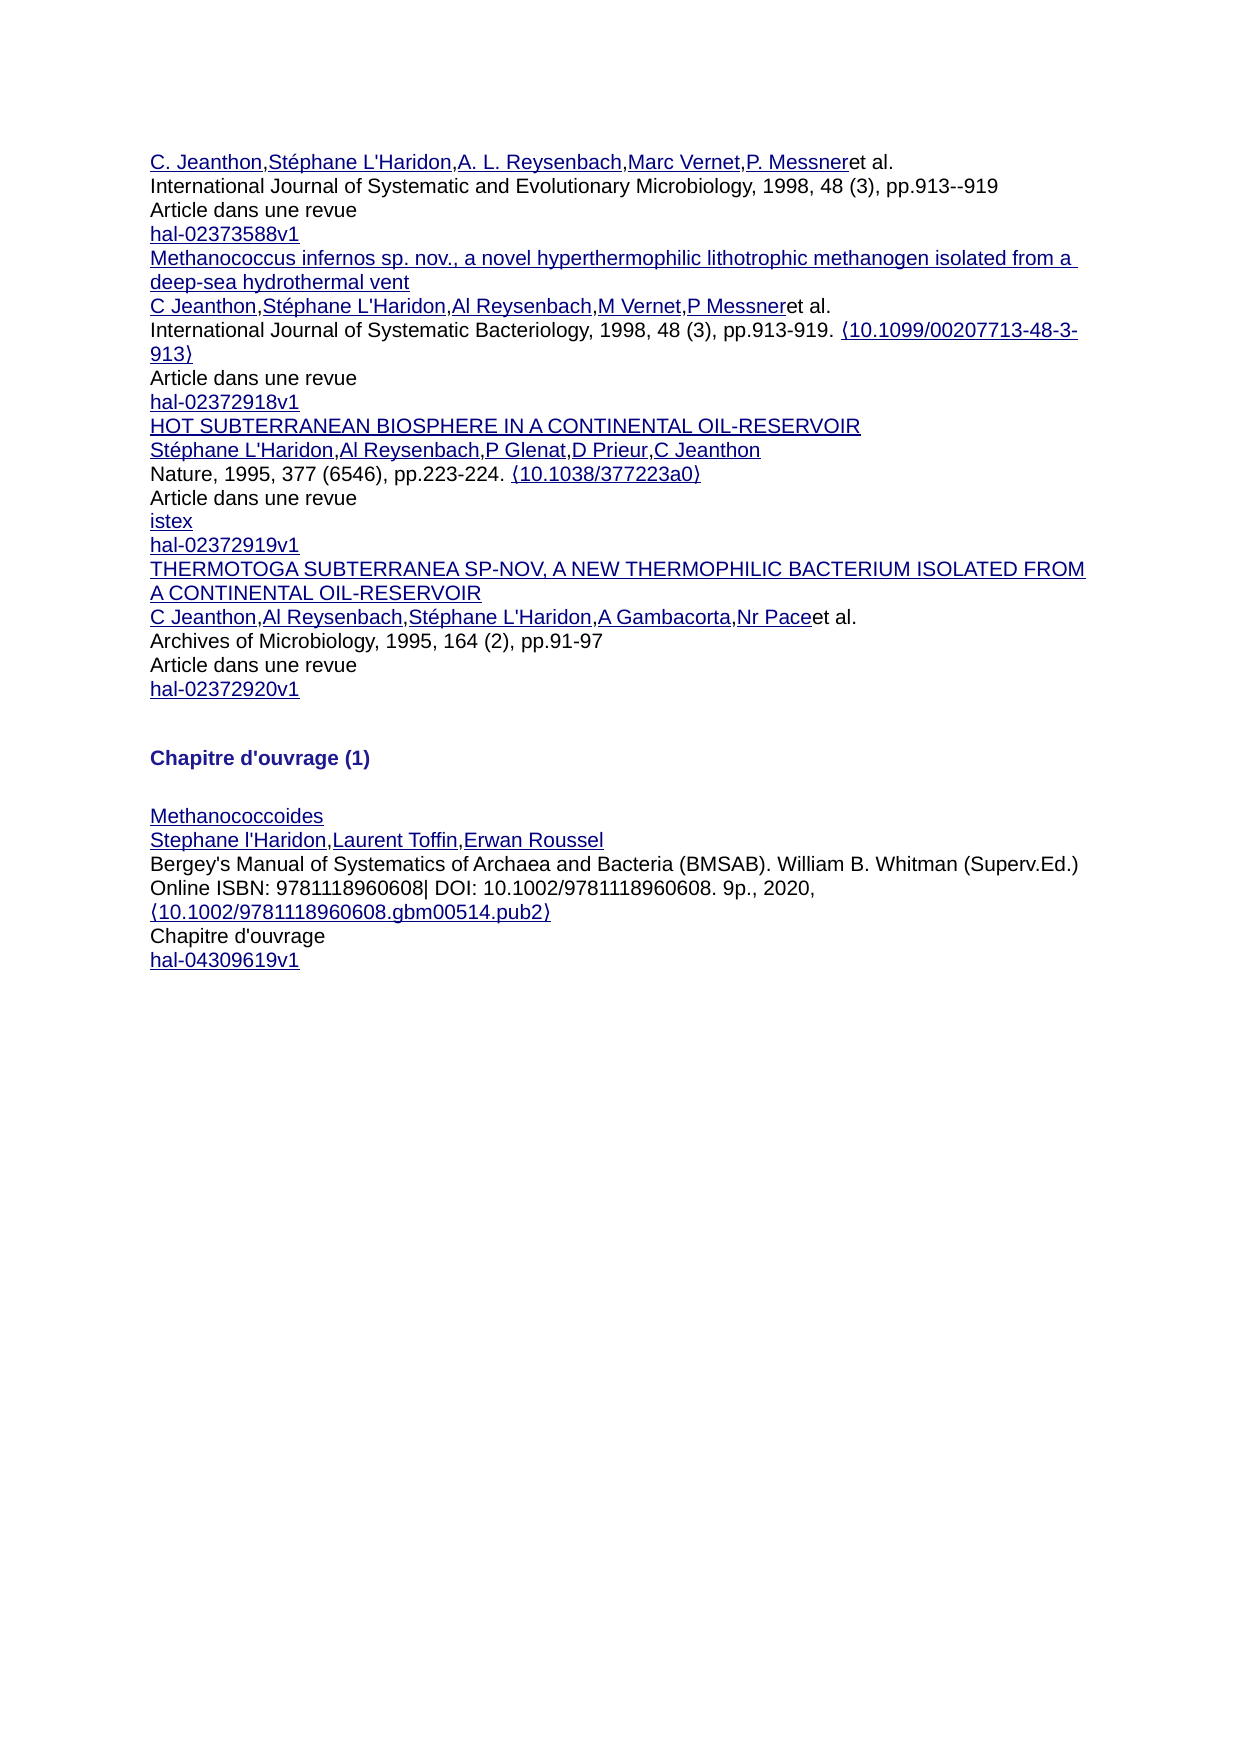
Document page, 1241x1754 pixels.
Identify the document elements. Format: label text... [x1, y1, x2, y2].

subtitle Chapitre d'ouvrage (1) [150, 746, 1090, 770]
table_cell Methanococcus infernos sp. nov., a novel hyperthermophilic lithotrophic methanogen isolated from a deep-sea hydrothermal vent C Jeanthon,Stéphane L'Haridon,Al Reysenbach,M Vernet,P Messneret al. International Journal of Systematic Bacteriology, 1998, 48 (3), pp.913-919. ⟨10.1099/00207713-48-3-913⟩ Article dans une revue hal-02372918v1 [150, 246, 1090, 413]
table_cell C. Jeanthon,Stéphane L'Haridon,A. L. Reysenbach,Marc Vernet,P. Messneret al. International Journal of Systematic and Evolutionary Microbiology, 1998, 48 (3), pp.913--919 Article dans une revue hal-02373588v1 [150, 150, 1090, 246]
table_header Methanococcoides Stephane l'Haridon,Laurent Toffin,Erwan Roussel Bergey's Manual of Systematics of Archaea and Bacteria (BMSAB). William B. Whitman (Superv.Ed.) Online ISBN: 9781118960608| DOI: 10.1002/9781118960608. 9p., 2020, ⟨10.1002/9781118960608.gbm00514.pub2⟩ Chapitre d'ouvrage hal-04309619v1 [150, 804, 1090, 972]
table_cell THERMOTOGA SUBTERRANEA SP-NOV, A NEW THERMOPHILIC BACTERIUM ISOLATED FROM A CONTINENTAL OIL-RESERVOIR C Jeanthon,Al Reysenbach,Stéphane L'Haridon,A Gambacorta,Nr Paceet al. Archives of Microbiology, 1995, 164 (2), pp.91-97 Article dans une revue hal-02372920v1 [150, 557, 1090, 701]
table_cell HOT SUBTERRANEAN BIOSPHERE IN A CONTINENTAL OIL-RESERVOIR Stéphane L'Haridon,Al Reysenbach,P Glenat,D Prieur,C Jeanthon Nature, 1995, 377 (6546), pp.223-224. ⟨10.1038/377223a0⟩ Article dans une revue istex hal-02372919v1 [150, 414, 1090, 557]
